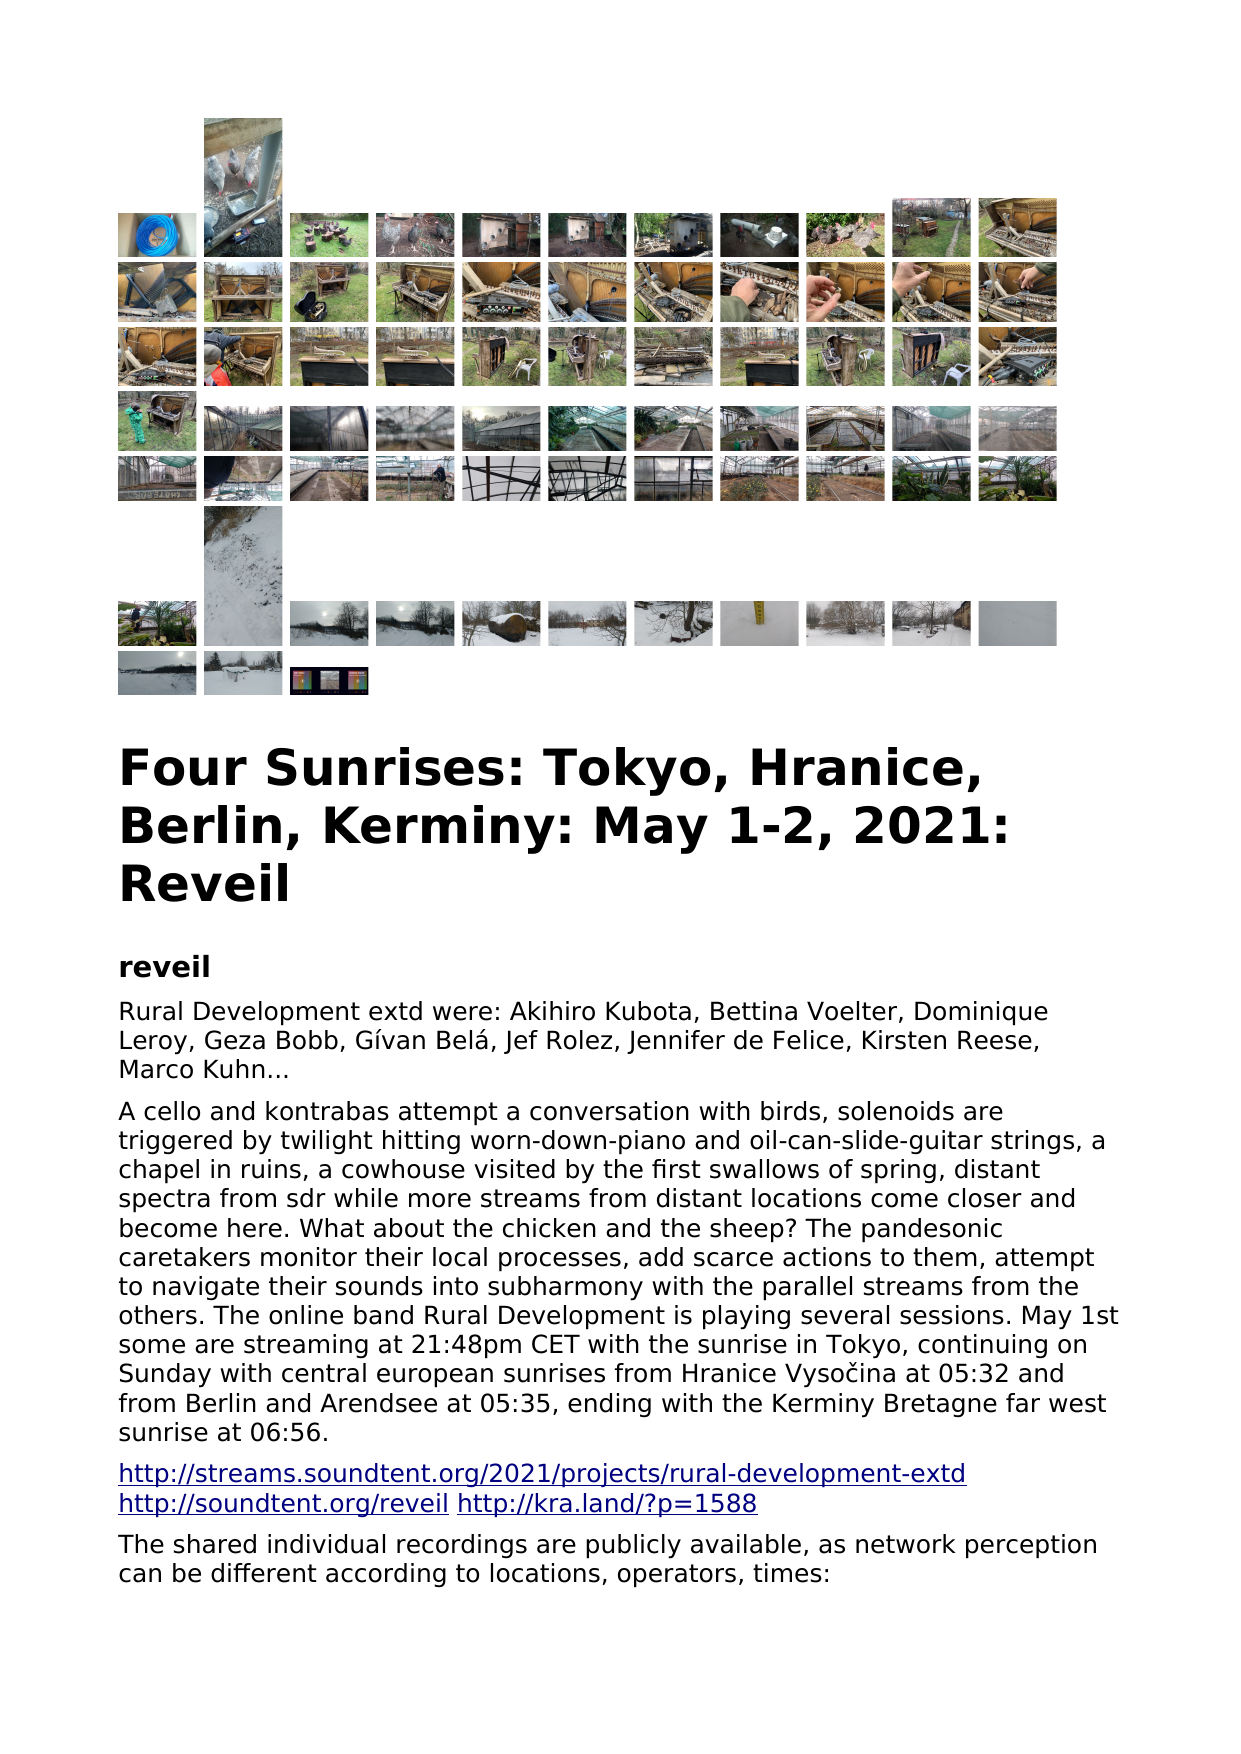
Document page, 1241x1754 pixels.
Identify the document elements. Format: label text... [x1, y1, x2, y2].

picture [118, 213, 197, 257]
picture [634, 601, 713, 646]
picture [118, 601, 197, 646]
picture [892, 262, 971, 322]
picture [204, 118, 283, 257]
picture [806, 327, 885, 386]
picture [978, 198, 1057, 257]
picture [462, 456, 541, 501]
picture [118, 262, 197, 322]
picture [118, 327, 197, 386]
picture [290, 213, 369, 257]
subtitle reveil [118, 951, 1122, 984]
picture [462, 213, 541, 257]
picture [978, 262, 1057, 322]
picture [548, 262, 627, 322]
subtitle Four Sunrises: Tokyo, Hranice, Berlin, Kerminy: May 1-2, 2021: Reveil [118, 738, 1122, 913]
picture [892, 601, 971, 646]
picture [204, 406, 283, 451]
picture [290, 262, 369, 322]
picture [376, 601, 455, 646]
picture [720, 406, 799, 451]
picture [720, 262, 799, 322]
picture [978, 456, 1057, 501]
picture [290, 601, 369, 646]
picture [376, 262, 455, 322]
picture [978, 601, 1057, 646]
picture [548, 213, 627, 257]
picture [204, 651, 283, 695]
picture [204, 262, 283, 322]
text A cello and kontrabas attempt a conversation with birds, solenoids are triggered by twilight hitting worn-down-piano and oil-can-slide-guitar strings, a chapel in ruins, a cowhouse visited by the first swallows of spring, distant spectra from sdr while more streams from distant locations come closer and become here. What about the chicken and the sheep? The pandesonic caretakers monitor their local processes, add scarce actions to them, attempt to navigate their sounds into subharmony with the parallel streams from the others. The online band Rural Development is playing several sessions. May 1st some are streaming at 21:48pm CET with the sunrise in Tokyo, continuing on Sunday with central european sunrises from Hranice Vysočina at 05:32 and from Berlin and Arendsee at 05:35, ending with the Kerminy Bretagne far west sunrise at 06:56. [118, 1097, 1122, 1447]
picture [118, 651, 197, 695]
picture [548, 456, 627, 501]
picture [634, 406, 713, 451]
picture [634, 456, 713, 501]
picture [634, 213, 713, 257]
picture [548, 327, 627, 386]
picture [806, 601, 885, 646]
picture [462, 327, 541, 386]
picture [634, 327, 713, 386]
picture [892, 406, 971, 451]
picture [290, 456, 369, 501]
picture [806, 406, 885, 451]
picture [634, 262, 713, 322]
picture [290, 327, 369, 386]
picture [462, 406, 541, 451]
picture [204, 456, 283, 501]
text The shared individual recordings are publicly available, as network perception can be different according to locations, operators, times: [118, 1530, 1122, 1618]
picture [720, 456, 799, 501]
picture [118, 456, 197, 501]
picture [892, 327, 971, 386]
picture [720, 213, 799, 257]
picture [806, 262, 885, 322]
picture [290, 667, 369, 695]
picture [548, 601, 627, 646]
picture [978, 406, 1057, 451]
picture [376, 406, 455, 451]
picture [376, 213, 455, 257]
picture [978, 327, 1057, 386]
picture [204, 506, 283, 646]
picture [806, 213, 885, 257]
picture [376, 327, 455, 386]
picture [892, 456, 971, 501]
picture [290, 406, 369, 451]
picture [806, 456, 885, 501]
picture [720, 601, 799, 646]
picture [118, 391, 197, 451]
picture [462, 262, 541, 322]
picture [462, 601, 541, 646]
text http://streams.soundtent.org/2021/projects/rural-development-extd http://soundtent.org/reveil http://kra.land/?p=1588 [118, 1459, 1122, 1518]
picture [892, 198, 971, 257]
picture [548, 406, 627, 451]
picture [204, 327, 283, 386]
picture [376, 456, 455, 501]
picture [720, 327, 799, 386]
text Rural Development extd were: Akihiro Kubota, Bettina Voelter, Dominique Leroy, Geza Bobb, Gívan Belá, Jef Rolez, Jennifer de Felice, Kirsten Reese, Marco Kuhn... [118, 997, 1122, 1084]
